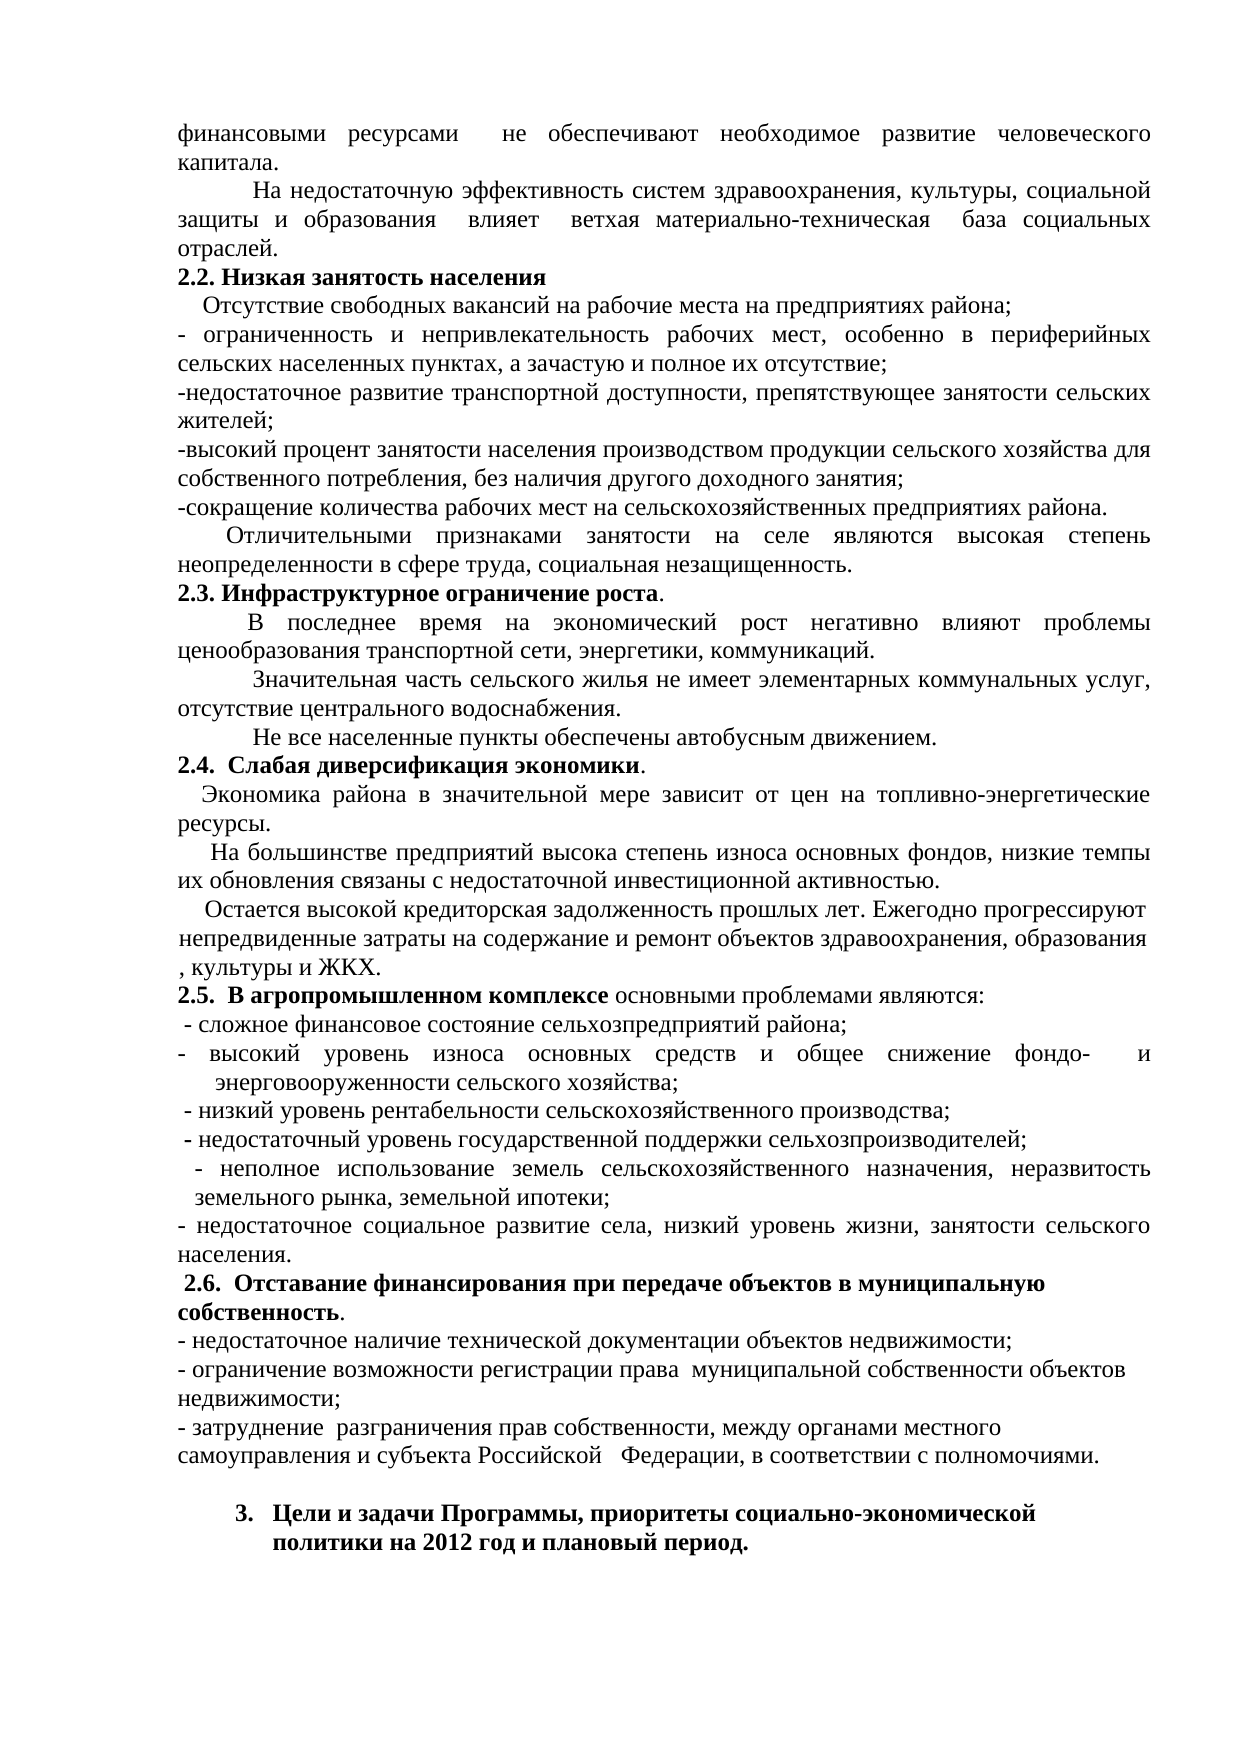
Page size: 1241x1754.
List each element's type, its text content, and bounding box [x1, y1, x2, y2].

text Экономика района в значительной мере зависит от цен на топливно-энергетические ресурсы. [177, 779, 1152, 837]
text 2.3. Инфраструктурное ограничение роста. [177, 578, 1152, 607]
text На большинстве предприятий высока степень износа основных фондов, низкие темпы их обновления связаны с недостаточной инвестиционной активностью. [177, 837, 1152, 894]
text недвижимости; [177, 1383, 1147, 1412]
text 2.2. Низкая занятость населения [177, 262, 1152, 291]
text Значительная часть сельского жилья не имеет элементарных коммунальных услуг, отсутствие центрального водоснабжения. [177, 664, 1152, 722]
text 2.5. В агропромышленном комплексе основными проблемами являются: [177, 981, 1152, 1009]
text Остается высокой кредиторская задолженность прошлых лет. Ежегодно прогрессируют непредвиденные затраты на содержание и ремонт объектов здравоохранения, образования , культуры и ЖКХ. [179, 894, 1147, 981]
text - недостаточное наличие технической документации объектов недвижимости; [177, 1326, 1147, 1354]
text - ограничение возможности регистрации права муниципальной собственности объектов [177, 1354, 1147, 1383]
text На недостаточную эффективность систем здравоохранения, культуры, социальной защиты и образования влияет ветхая материально-техническая база социальных отраслей. [177, 176, 1152, 262]
text 2.6. Отставание финансирования при передаче объектов в муниципальную собственность. [177, 1268, 1147, 1326]
text - сложное финансовое состояние сельхозпредприятий района; [177, 1009, 1152, 1038]
text -высокий процент занятости населения производством продукции сельского хозяйства для собственного потребления, без наличия другого доходного занятия; [177, 434, 1152, 492]
text Отличительными признаками занятости на селе являются высокая степень неопределенности в сфере труда, социальная незащищенность. [177, 521, 1152, 578]
text -сокращение количества рабочих мест на сельскохозяйственных предприятиях района. [177, 492, 1152, 521]
text - недостаточный уровень государственной поддержки сельхозпроизводителей; [177, 1124, 1152, 1153]
text - ограниченность и непривлекательность рабочих мест, особенно в периферийных сельских населенных пунктах, а зачастую и полное их отсутствие; [177, 319, 1152, 377]
list Цели и задачи Программы, приоритеты социально-экономической политики на 2012 год и плановый период. [235, 1498, 1147, 1556]
text - низкий уровень рентабельности сельскохозяйственного производства; [177, 1096, 1152, 1124]
text финансовыми ресурсами не обеспечивают необходимое развитие человеческого капитала. [177, 118, 1152, 176]
text Отсутствие свободных вакансий на рабочие места на предприятиях района; [177, 291, 1152, 319]
text 2.4. Слабая диверсификация экономики. [177, 751, 1152, 779]
text - высокий уровень износа основных средств и общее снижение фондо- и энерговооруженности сельского хозяйства; [177, 1038, 1152, 1096]
text В последнее время на экономический рост негативно влияют проблемы ценообразования транспортной сети, энергетики, коммуникаций. [177, 607, 1152, 664]
text - затруднение разграничения прав собственности, между органами местного самоуправления и субъекта Российской Федерации, в соответствии с полномочиями. [177, 1412, 1147, 1469]
text - неполное использование земель сельскохозяйственного назначения, неразвитость земельного рынка, земельной ипотеки; [194, 1153, 1152, 1211]
text - недостаточное социальное развитие села, низкий уровень жизни, занятости сельского населения. [177, 1211, 1152, 1268]
text Не все населенные пункты обеспечены автобусным движением. [177, 722, 1152, 751]
text -недостаточное развитие транспортной доступности, препятствующее занятости сельских жителей; [177, 377, 1152, 434]
